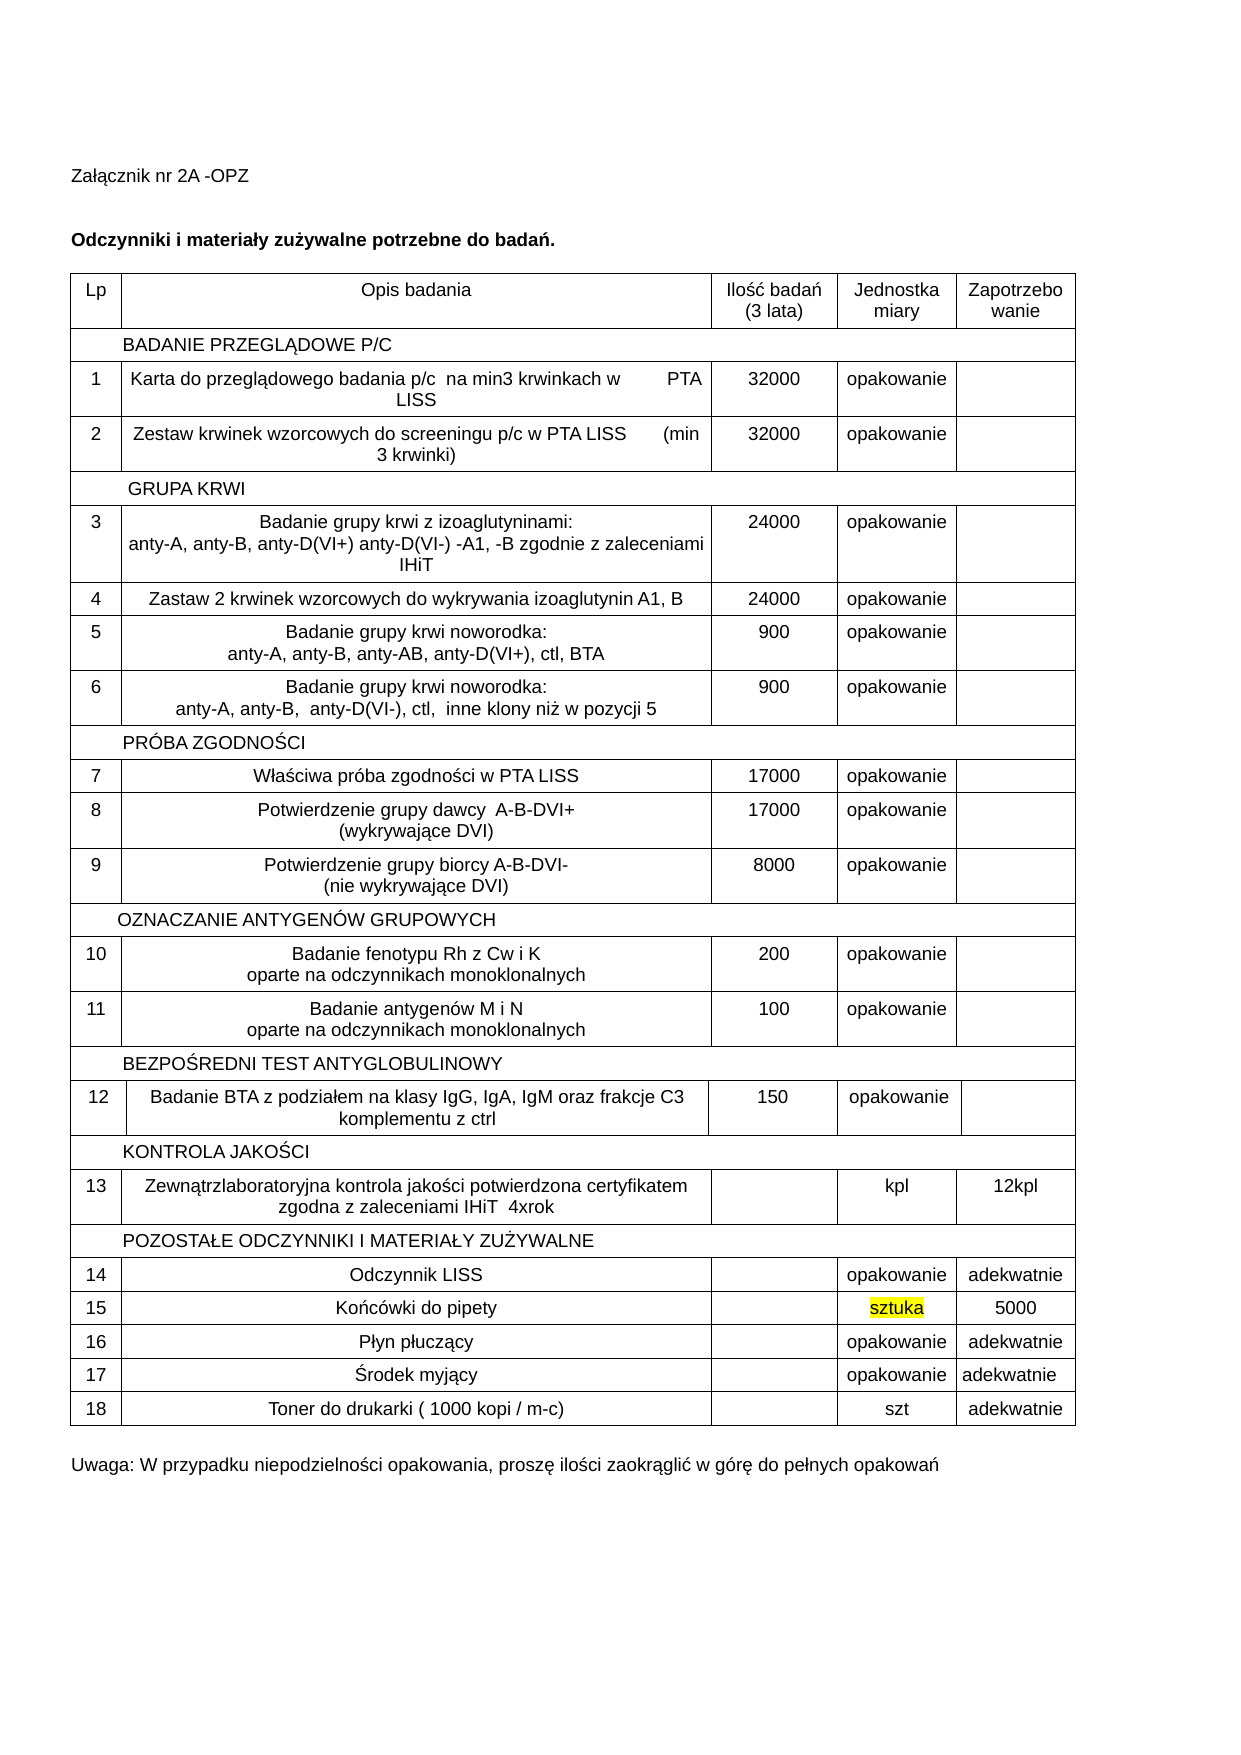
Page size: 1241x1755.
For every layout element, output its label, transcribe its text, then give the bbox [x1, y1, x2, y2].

table_cell opakowanie [838, 583, 956, 615]
table_cell 11 [71, 992, 121, 1046]
table_cell Środek myjący [122, 1359, 711, 1391]
table_cell Zewnątrzlaboratoryjna kontrola jakości potwierdzona certyfikatem zgodna z zaleceniami IHiT 4xrok [122, 1170, 711, 1223]
table_cell Karta do przeglądowego badania p/c na min3 krwinkach w PTA LISS [122, 362, 711, 416]
table_header Ilość badań (3 lata) [712, 274, 837, 327]
table_cell BADANIE PRZEGLĄDOWE P/C [71, 329, 1075, 361]
table_cell [712, 1392, 837, 1425]
table_cell PRÓBA ZGODNOŚCI [71, 726, 1075, 759]
text Odczynniki i materiały zużywalne potrzebne do badań. [71, 229, 1182, 251]
table_cell BEZPOŚREDNI TEST ANTYGLOBULINOWY [71, 1047, 1075, 1080]
table_cell Zastaw 2 krwinek wzorcowych do wykrywania izoaglutynin A1, B [122, 583, 711, 615]
table_cell 17000 [712, 760, 837, 792]
table_cell 2 [71, 417, 121, 471]
table_cell opakowanie [838, 1081, 961, 1135]
table_cell [957, 506, 1075, 581]
table_cell 5 [71, 616, 121, 670]
table_cell 6 [71, 671, 121, 725]
table_cell 8000 [712, 849, 837, 902]
table_cell 1 [71, 362, 121, 416]
table_cell Zestaw krwinek wzorcowych do screeningu p/c w PTA LISS (min 3 krwinki) [122, 417, 711, 471]
table_cell opakowanie [838, 362, 956, 416]
table_cell [712, 1258, 837, 1291]
table_cell GRUPA KRWI [71, 472, 1075, 505]
table_cell Badanie fenotypu Rh z Cw i K oparte na odczynnikach monoklonalnych [122, 937, 711, 991]
table_cell Odczynnik LISS [122, 1258, 711, 1291]
table_cell opakowanie [838, 616, 956, 670]
table_cell Końcówki do pipety [122, 1292, 711, 1324]
table_cell 5000 [957, 1292, 1075, 1324]
table_cell 7 [71, 760, 121, 792]
table_cell Badanie grupy krwi noworodka: anty-A, anty-B, anty-D(VI-), ctl, inne klony niż w pozycji 5 [122, 671, 711, 725]
table_cell 4 [71, 583, 121, 615]
table_cell opakowanie [838, 506, 956, 581]
table_cell 24000 [712, 583, 837, 615]
table_cell 100 [712, 992, 837, 1046]
table_header Lp [71, 274, 121, 327]
table_cell Badanie BTA z podziałem na klasy IgG, IgA, IgM oraz frakcje C3 komplementu z ctrl [127, 1081, 708, 1135]
table_cell 15 [71, 1292, 121, 1324]
table_cell 3 [71, 506, 121, 581]
table_cell 9 [71, 849, 121, 902]
table_cell [962, 1081, 1075, 1135]
table_cell 12kpl [957, 1170, 1075, 1223]
table_cell adekwatnie [957, 1325, 1075, 1358]
table_cell opakowanie [838, 1359, 956, 1391]
table_cell [957, 616, 1075, 670]
table_cell adekwatnie [957, 1359, 1075, 1391]
table_cell 24000 [712, 506, 837, 581]
table_cell opakowanie [838, 1258, 956, 1291]
table_cell [957, 583, 1075, 615]
table_cell opakowanie [838, 1325, 956, 1358]
table_cell [712, 1359, 837, 1391]
table_cell 900 [712, 671, 837, 725]
table_cell 10 [71, 937, 121, 991]
table_cell Potwierdzenie grupy biorcy A-B-DVI- (nie wykrywające DVI) [122, 849, 711, 902]
table_cell 150 [709, 1081, 837, 1135]
table_cell OZNACZANIE ANTYGENÓW GRUPOWYCH [71, 904, 1075, 936]
table_cell opakowanie [838, 760, 956, 792]
table_cell Badanie grupy krwi noworodka: anty-A, anty-B, anty-AB, anty-D(VI+), ctl, BTA [122, 616, 711, 670]
table_cell szt [838, 1392, 956, 1425]
table_cell sztuka [838, 1292, 956, 1324]
table_cell 900 [712, 616, 837, 670]
table_cell POZOSTAŁE ODCZYNNIKI I MATERIAŁY ZUŻYWALNE [71, 1225, 1075, 1257]
table_cell [957, 793, 1075, 847]
text Załącznik nr 2A -OPZ [71, 164, 1182, 186]
table_cell opakowanie [838, 937, 956, 991]
table_header Zapotrzebowanie [957, 274, 1075, 327]
table_cell Płyn płuczący [122, 1325, 711, 1358]
table_cell 32000 [712, 417, 837, 471]
table_cell [957, 849, 1075, 902]
table_cell [957, 362, 1075, 416]
table_header Opis badania [122, 274, 711, 327]
table_cell [712, 1325, 837, 1358]
table_cell Badanie antygenów M i N oparte na odczynnikach monoklonalnych [122, 992, 711, 1046]
table_cell [957, 671, 1075, 725]
table_cell [712, 1292, 837, 1324]
table_cell kpl [838, 1170, 956, 1223]
table_cell Właściwa próba zgodności w PTA LISS [122, 760, 711, 792]
table_cell opakowanie [838, 417, 956, 471]
table_cell 14 [71, 1258, 121, 1291]
table_cell [957, 417, 1075, 471]
text Uwaga: W przypadku niepodzielności opakowania, proszę ilości zaokrąglić w górę do pełnych opakowań [71, 1454, 1182, 1476]
table_cell opakowanie [838, 671, 956, 725]
table_cell adekwatnie [957, 1258, 1075, 1291]
table_cell adekwatnie [957, 1392, 1075, 1425]
table_header Jednostka miary [838, 274, 956, 327]
table_cell 12 [71, 1081, 126, 1135]
table_cell 13 [71, 1170, 121, 1223]
table_cell 18 [71, 1392, 121, 1425]
table_cell 16 [71, 1325, 121, 1358]
table_cell 200 [712, 937, 837, 991]
table_cell 8 [71, 793, 121, 847]
table_cell 32000 [712, 362, 837, 416]
table_cell [957, 937, 1075, 991]
table_cell [957, 992, 1075, 1046]
table_cell 17000 [712, 793, 837, 847]
table_cell [957, 760, 1075, 792]
table_cell KONTROLA JAKOŚCI [71, 1136, 1075, 1168]
table_cell Toner do drukarki ( 1000 kopi / m-c) [122, 1392, 711, 1425]
table_cell opakowanie [838, 992, 956, 1046]
table_cell opakowanie [838, 793, 956, 847]
table_cell Potwierdzenie grupy dawcy A-B-DVI+ (wykrywające DVI) [122, 793, 711, 847]
table_cell Badanie grupy krwi z izoaglutyninami: anty-A, anty-B, anty-D(VI+) anty-D(VI-) -A1, -B zgodnie z zaleceniami IHiT [122, 506, 711, 581]
table_cell [712, 1170, 837, 1223]
table_cell opakowanie [838, 849, 956, 902]
table_cell 17 [71, 1359, 121, 1391]
